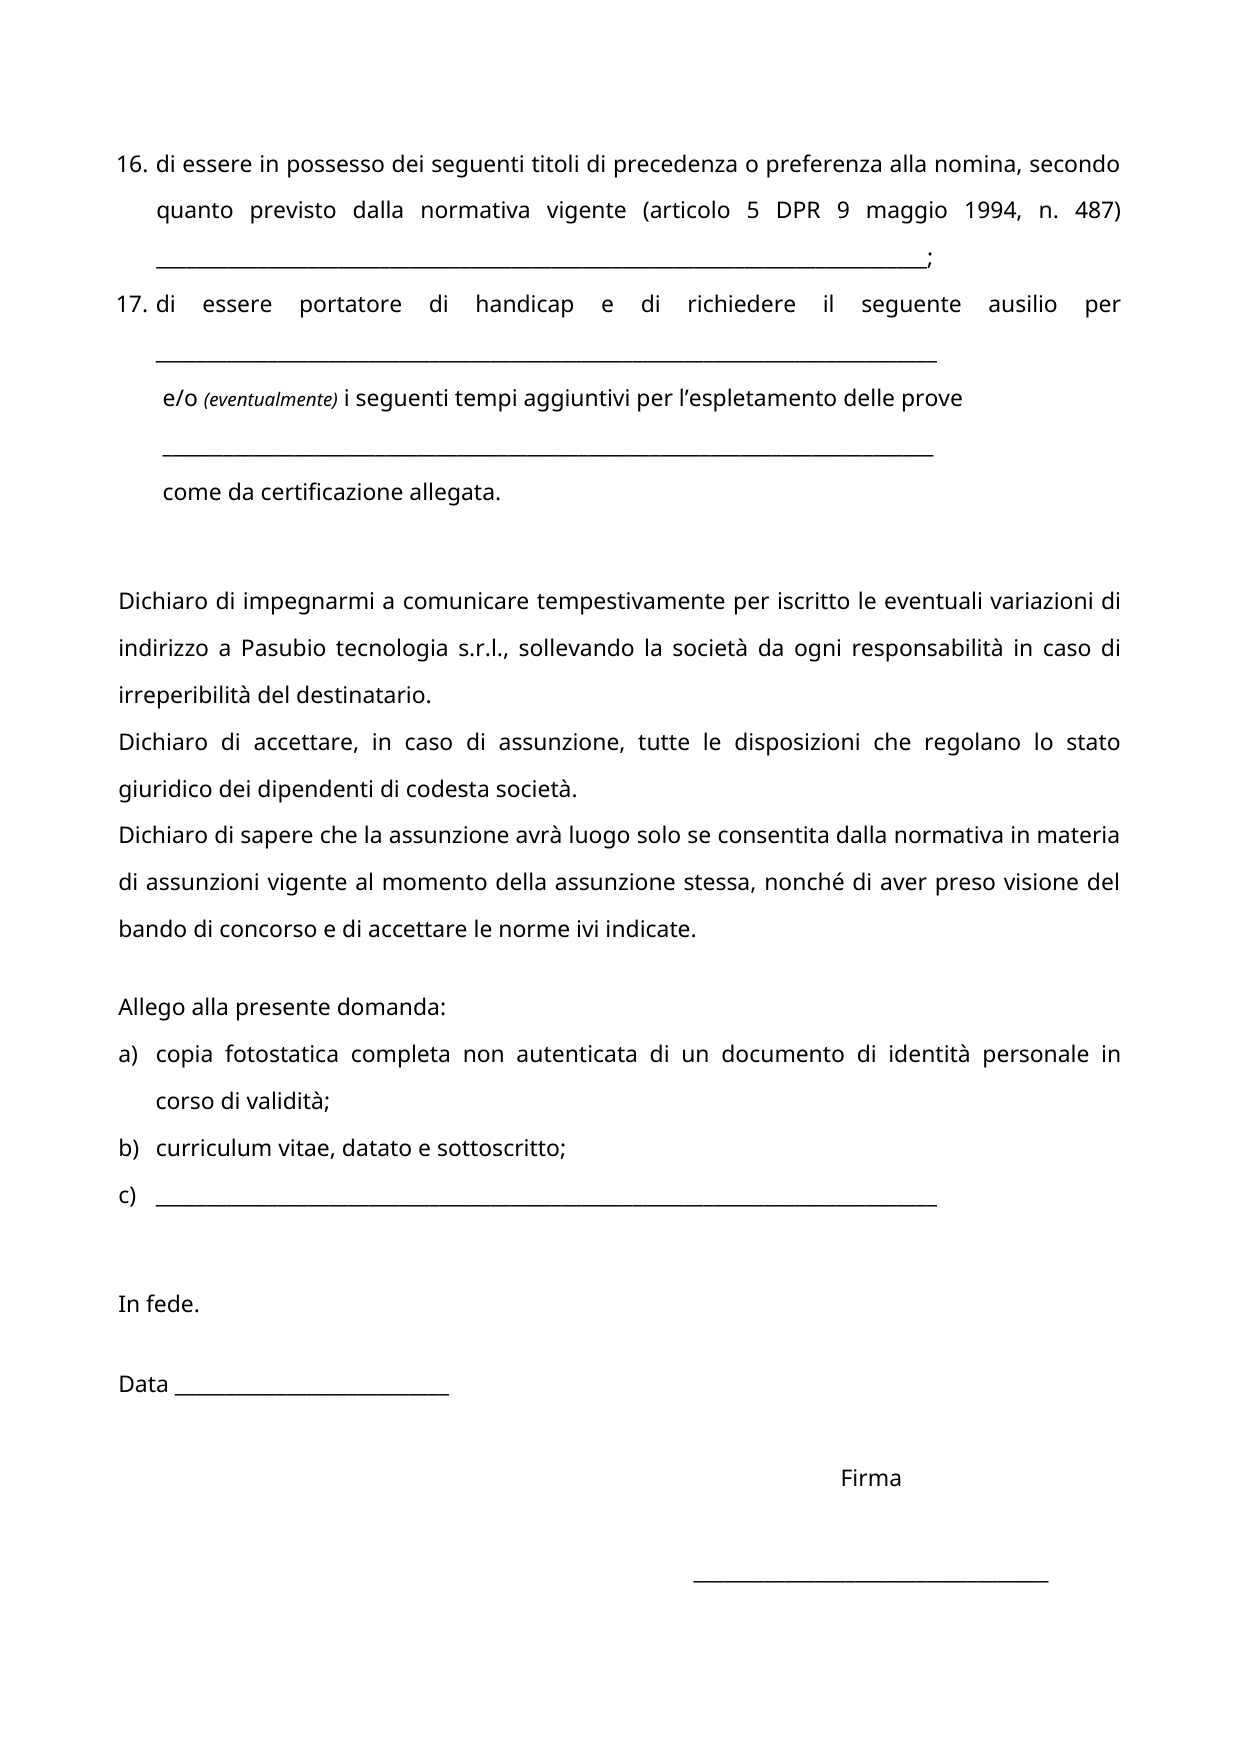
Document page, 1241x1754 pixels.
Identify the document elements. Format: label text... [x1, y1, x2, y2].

text Data ___________________________ [118, 1368, 1122, 1399]
list di essere in possesso dei seguenti titoli di precedenza o preferenza alla nomina, secondo quanto previsto dalla normativa vigente (articolo 5 DPR 9 maggio 1994, n. 487) ____________________________________________________________________________; [148, 148, 1122, 273]
list copia fotostatica completa non autenticata di un documento di identità personale in corso di validità; [118, 1038, 1122, 1116]
text Firma [118, 1462, 1122, 1493]
text e/o (eventualmente) i seguenti tempi aggiuntivi per l’espletamento delle prove [162, 382, 1122, 413]
text Dichiaro di accettare, in caso di assunzione, tutte le disposizioni che regolano lo stato giuridico dei dipendenti di codesta società. [118, 726, 1122, 804]
text Dichiaro di impegnarmi a comunicare tempestivamente per iscritto le eventuali variazioni di indirizzo a Pasubio tecnologia s.r.l., sollevando la società da ogni responsabilità in caso di irreperibilità del destinatario. [118, 585, 1122, 710]
text ____________________________________________________________________________ [162, 429, 1122, 460]
text Allego alla presente domanda: [118, 991, 1122, 1023]
text Dichiaro di sapere che la assunzione avrà luogo solo se consentita dalla normativa in materia di assunzioni vigente al momento della assunzione stessa, nonché di aver preso visione del bando di concorso e di accettare le norme ivi indicate. [118, 819, 1122, 944]
text In fede. [118, 1288, 1122, 1319]
list _____________________________________________________________________________ [118, 1179, 1122, 1210]
text come da certificazione allegata. [162, 476, 1122, 507]
text ___________________________________ [118, 1555, 1122, 1587]
list curriculum vitae, datato e sottoscritto; [118, 1132, 1122, 1163]
list di essere portatore di handicap e di richiedere il seguente ausilio per _____________________________________________________________________________ [148, 288, 1122, 366]
